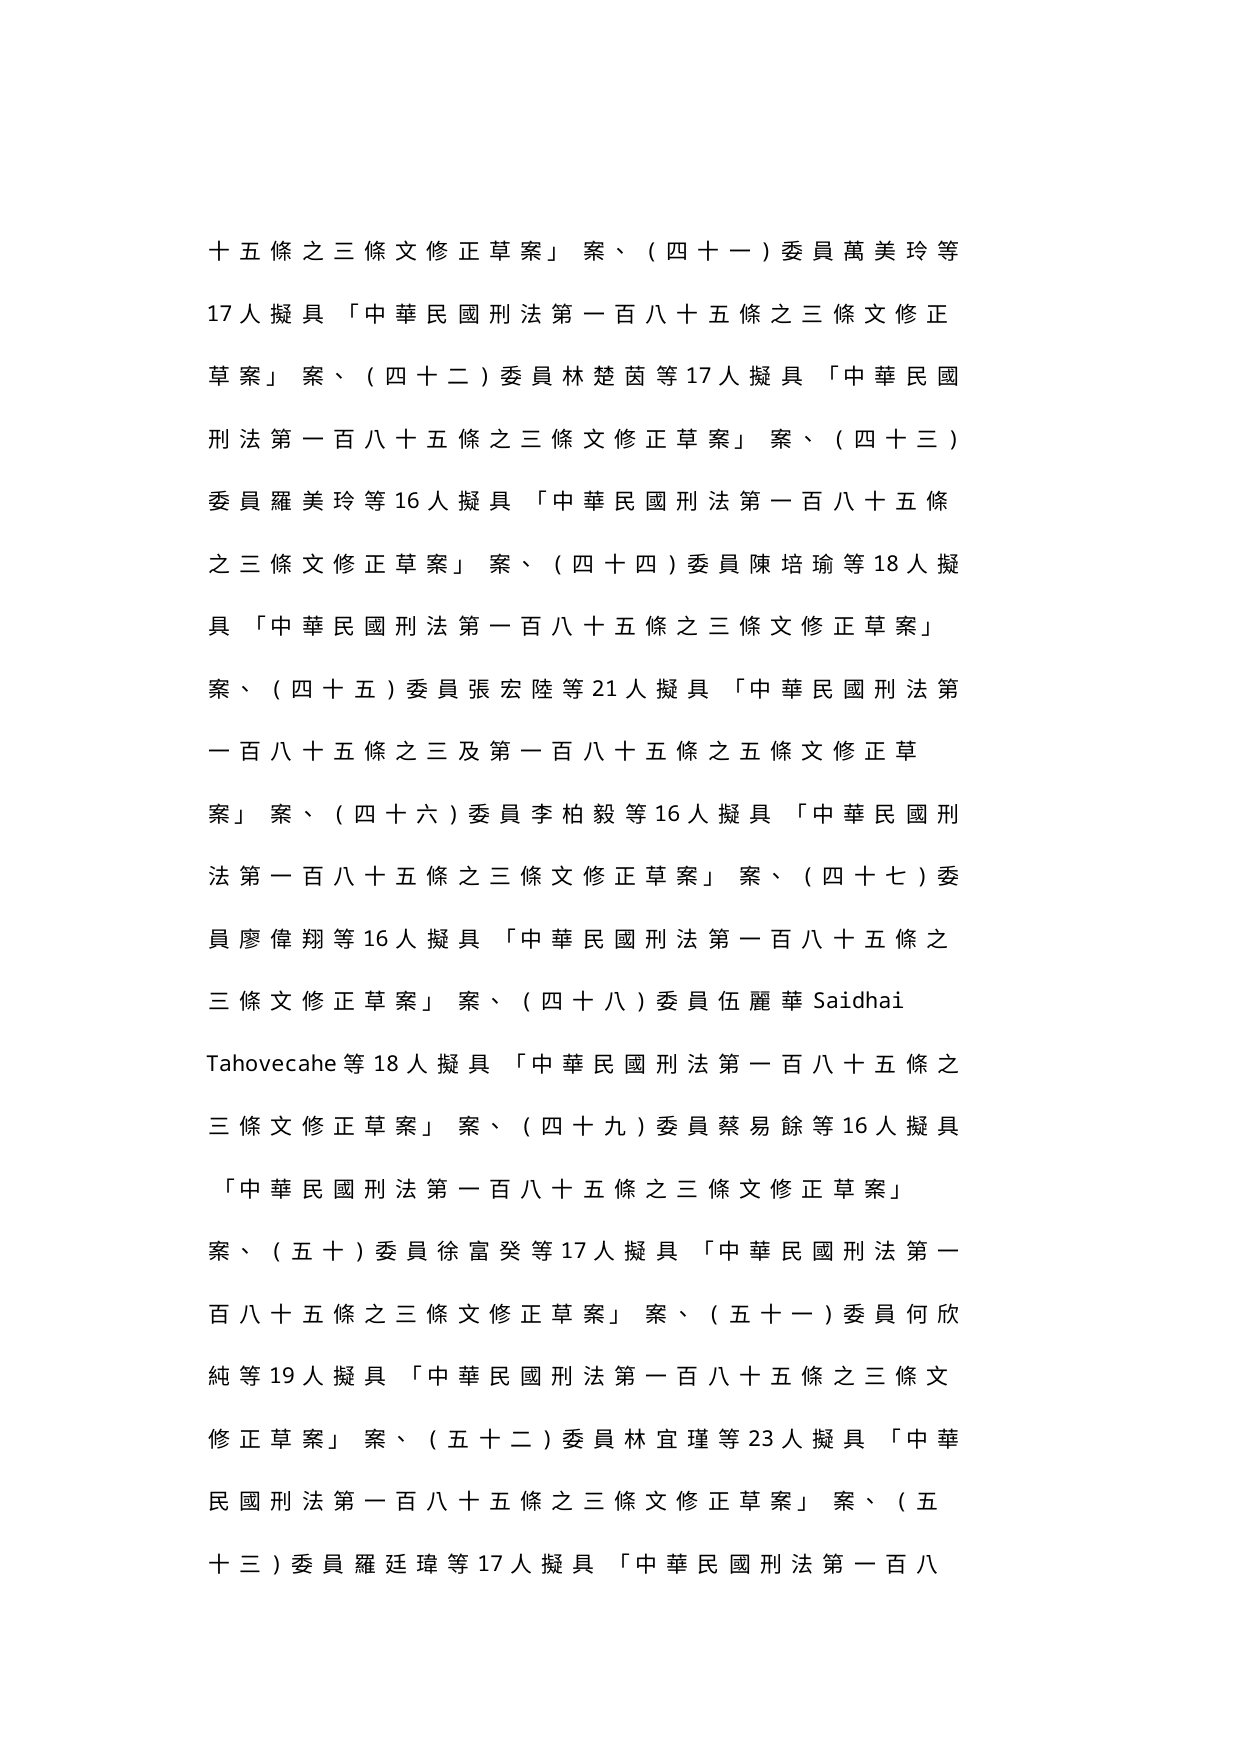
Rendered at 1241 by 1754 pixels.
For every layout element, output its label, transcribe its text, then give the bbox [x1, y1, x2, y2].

table_cell 十五條之三條文修正草案」案、(四十一)委員萬美玲等17人擬具「中華民國刑法第一百八十五條之三條文修正草案」案、(四十二)委員林楚茵等17人擬具「中華民國刑法第一百八十五條之三條文修正草案」案、(四十三)委員羅美玲等16人擬具「中華民國刑法第一百八十五條之三條文修正草案」案、(四十四)委員陳培瑜等18人擬具「中華民國刑法第一百八十五條之三條文修正草案」案、(四十五)委員張宏陸等21人擬具「中華民國刑法第一百八十五條之三及第一百八十五條之五條文修正草案」案、(四十六)委員李柏毅等16人擬具「中華民國刑法第一百八十五條之三條文修正草案」案、(四十七)委員廖偉翔等16人擬具「中華民國刑法第一百八十五條之三條文修正草案」案、(四十八)委員伍麗華Saidhai Tahovecahe等18人擬具「中華民國刑法第一百八十五條之三條文修正草案」案、(四十九)委員蔡易餘等16人擬具「中華民國刑法第一百八十五條之三條文修正草案」案、(五十)委員徐富癸等17人擬具「中華民國刑法第一百八十五條之三條文修正草案」案、(五十一)委員何欣純等19人擬具「中華民國刑法第一百八十五條之三條文修正草案」案、(五十二)委員林宜瑾等23人擬具「中華民國刑法第一百八十五條之三條文修正草案」案、(五十三)委員羅廷瑋等17人擬具「中華民國刑法第一百八 [150, 219, 967, 1594]
table_cell 101 [986, 219, 1023, 1594]
table_cell （ [967, 219, 986, 1594]
table_cell [1053, 219, 1091, 1594]
table_cell [1023, 219, 1053, 1594]
table_cell ） [1091, 219, 1108, 1594]
